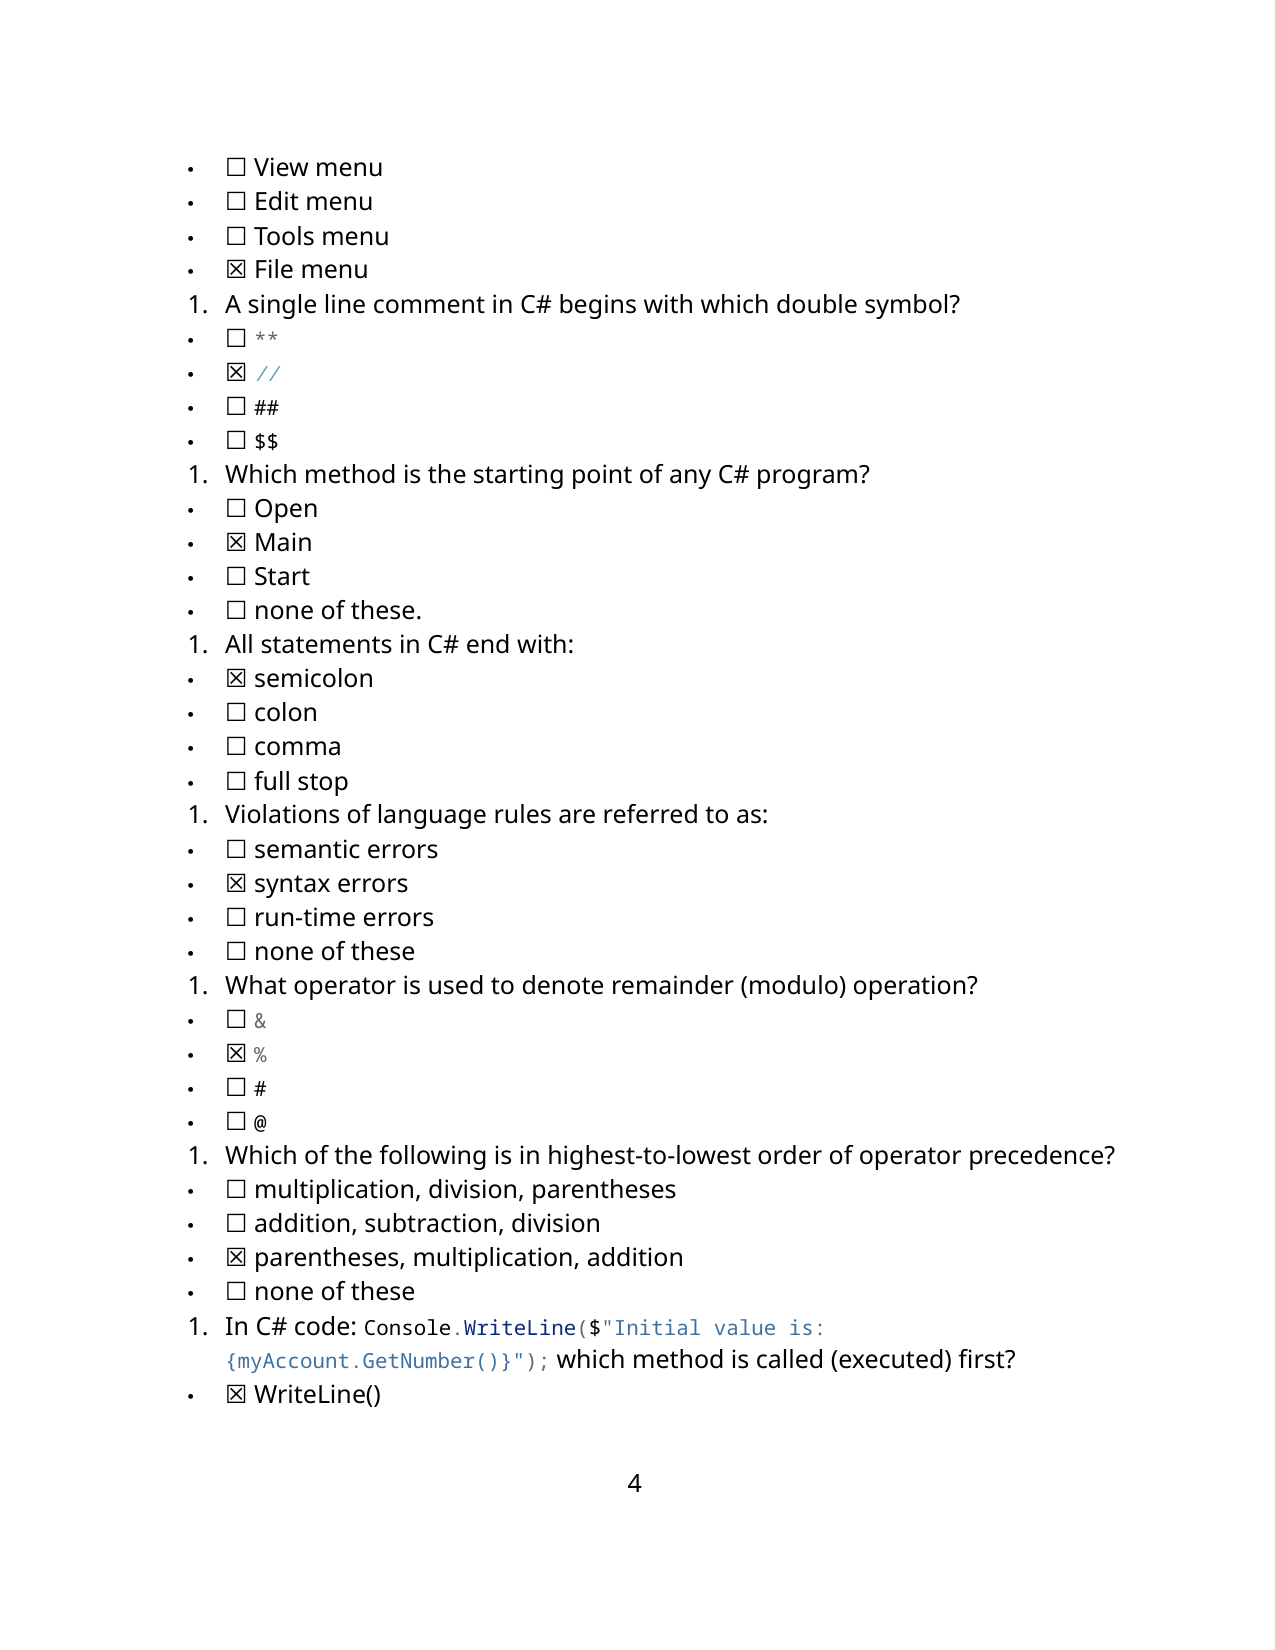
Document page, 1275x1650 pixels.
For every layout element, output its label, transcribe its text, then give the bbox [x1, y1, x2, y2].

list Violations of language rules are referred to as: [187, 797, 1125, 831]
list ☒ // [187, 354, 1125, 388]
list What operator is used to denote remainder (modulo) operation? [187, 967, 1125, 1002]
list A single line comment in C# begins with which double symbol? [187, 286, 1125, 320]
list ☐ none of these. [187, 593, 1125, 627]
list ☒ syntax errors [187, 865, 1125, 899]
list ☒ Main [187, 525, 1125, 559]
list ☐ semantic errors [187, 831, 1125, 865]
list ☐ none of these [187, 933, 1125, 967]
list ☐ & [187, 1002, 1125, 1036]
list ☐ Start [187, 559, 1125, 593]
list ☐ $$ [187, 422, 1125, 457]
list ☐ addition, subtraction, division [187, 1206, 1125, 1240]
list All statements in C# end with: [187, 627, 1125, 661]
list ☐ View menu [187, 150, 1125, 184]
list ☐ none of these [187, 1274, 1125, 1308]
list ☐ # [187, 1070, 1125, 1104]
list ☐ Edit menu [187, 184, 1125, 218]
list ☒ WriteLine() [187, 1376, 1125, 1410]
list ☒ semicolon [187, 661, 1125, 695]
list ☐ comma [187, 729, 1125, 763]
list ☐ @ [187, 1104, 1125, 1138]
list ☒ File menu [187, 252, 1125, 286]
list ☒ % [187, 1036, 1125, 1070]
list ☐ run-time errors [187, 899, 1125, 933]
list Which method is the starting point of any C# program? [187, 457, 1125, 491]
list ☐ ## [187, 388, 1125, 422]
list Which of the following is in highest-to-lowest order of operator precedence? [187, 1138, 1125, 1172]
list In C# code: Console.WriteLine($"Initial value is: {myAccount.GetNumber()}"); which method is called (executed) first? [187, 1308, 1125, 1376]
list ☐ ** [187, 320, 1125, 354]
list ☐ Tools menu [187, 218, 1125, 252]
list ☐ multiplication, division, parentheses [187, 1172, 1125, 1206]
list ☐ Open [187, 491, 1125, 525]
list ☒ parentheses, multiplication, addition [187, 1240, 1125, 1274]
list ☐ full stop [187, 763, 1125, 797]
list ☐ colon [187, 695, 1125, 729]
